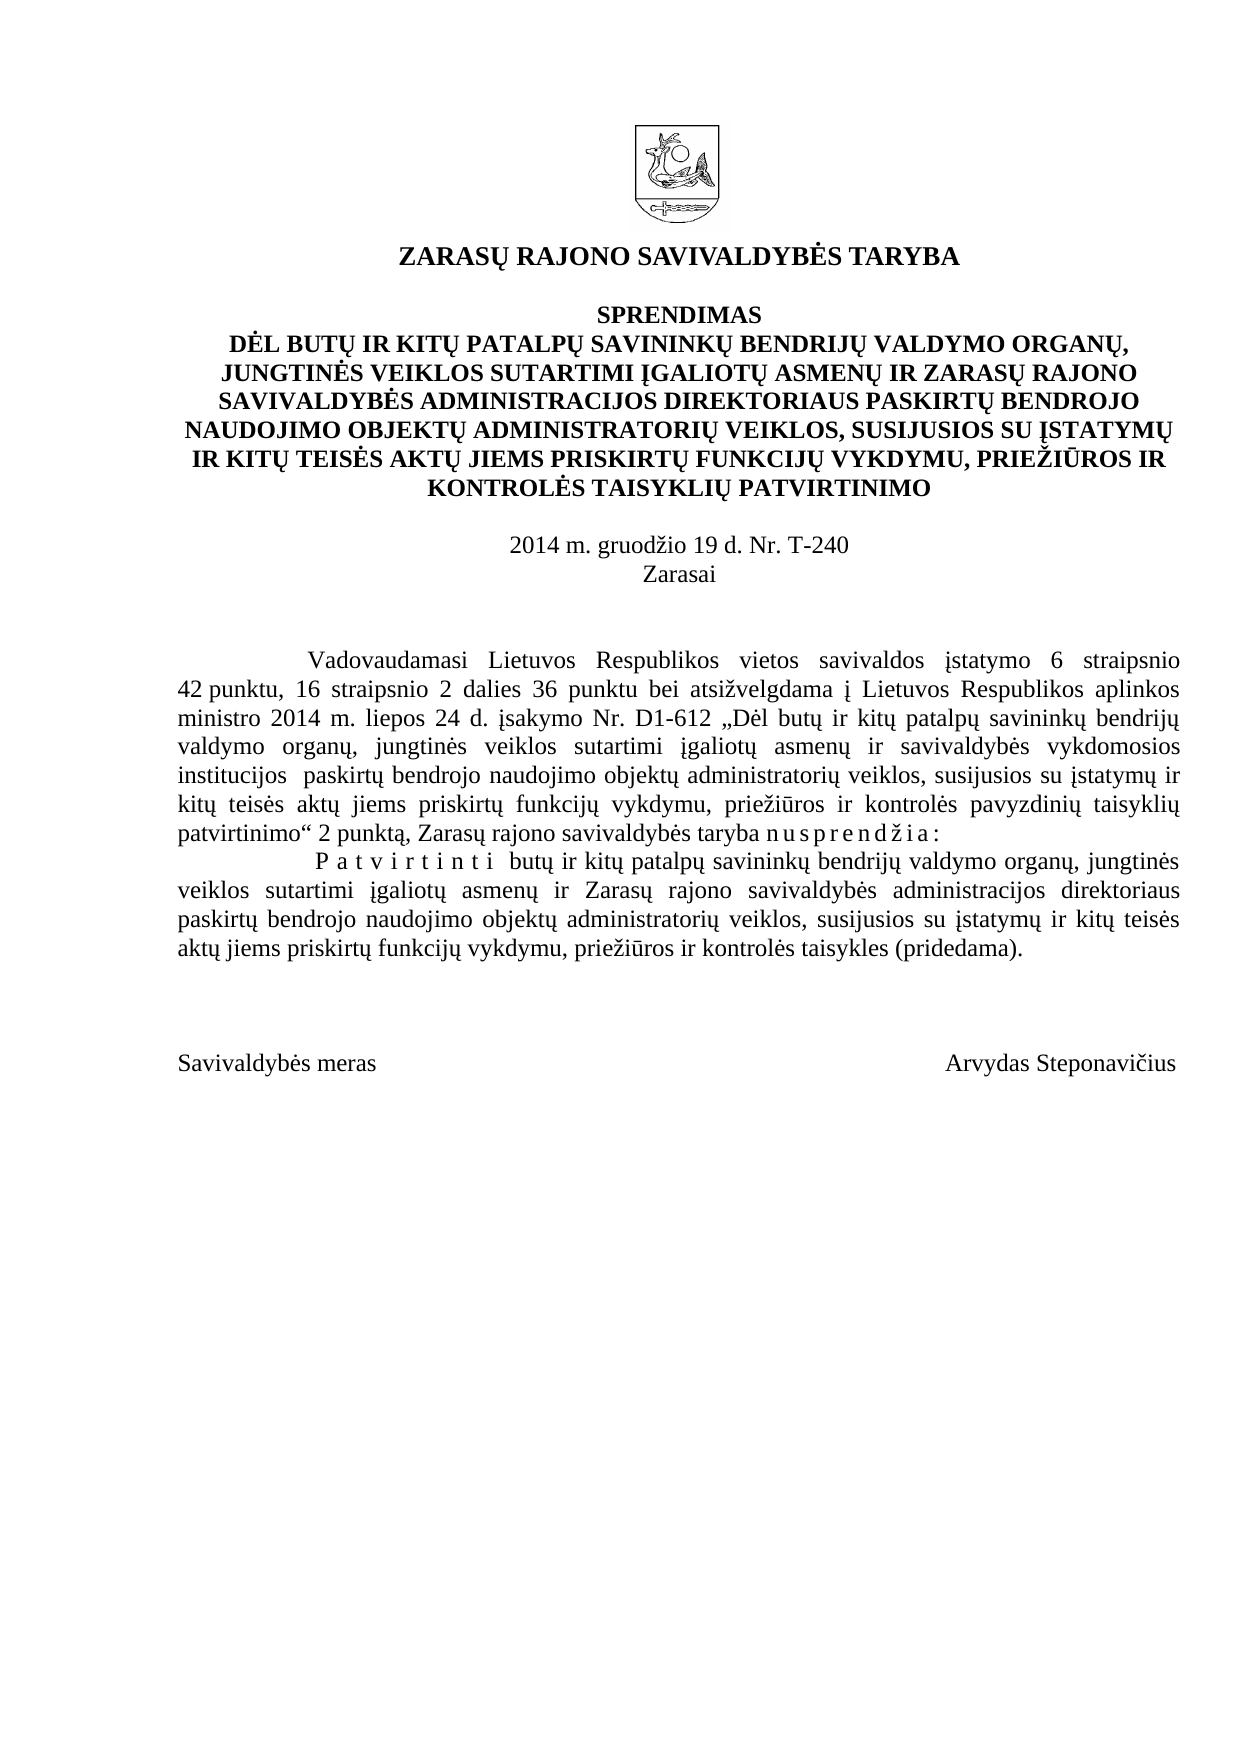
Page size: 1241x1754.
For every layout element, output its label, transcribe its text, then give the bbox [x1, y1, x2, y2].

text P a t v i r t i n t i butų ir kitų patalpų savininkų bendrijų valdymo organų, jungtinės veiklos sutartimi įgaliotų asmenų ir Zarasų rajono savivaldybės administracijos direktoriaus paskirtų bendrojo naudojimo objektų administratorių veiklos, susijusios su įstatymų ir kitų teisės aktų jiems priskirtų funkcijų vykdymu, priežiūros ir kontrolės taisykles (pridedama). [177, 846, 1181, 961]
text Vadovaudamasi Lietuvos Respublikos vietos savivaldos įstatymo 6 straipsnio 42 punktu, 16 straipsnio 2 dalies 36 punktu bei atsižvelgdama į Lietuvos Respublikos aplinkos ministro 2014 m. liepos 24 d. įsakymo Nr. D1-612 „Dėl butų ir kitų patalpų savininkų bendrijų valdymo organų, jungtinės veiklos sutartimi įgaliotų asmenų ir savivaldybės vykdomosios institucijos paskirtų bendrojo naudojimo objektų administratorių veiklos, susijusios su įstatymų ir kitų teisės aktų jiems priskirtų funkcijų vykdymu, priežiūros ir kontrolės pavyzdinių taisyklių patvirtinimo“ 2 punktą, Zarasų rajono savivaldybės taryba nusprendžia: [177, 645, 1181, 846]
text SPRENDIMAS [177, 300, 1181, 329]
text Savivaldybės meras Arvydas Steponavičius [177, 1048, 1181, 1076]
text Zarasų rajono savivaldybės TARYBA [177, 240, 1181, 271]
text 2014 m. gruodžio 19 d. Nr. T-240 [177, 530, 1181, 559]
text DĖL Butų ir kitų patalpų savininkų bendrijų valdymo organų, jungtinės veiklos sutartimi įgaliotų asmenų ir ZARASŲ RAJONO SAVIVALDYBĖS ADMINISTRACIJOS DIREKTORIAUS PASKIRtų bendrojo naudojimo objektų administratorių veiklos, susijusios su įstatymų ir kitų teisės aktų jiems priskirtų funkcijų vykdymu, priežiūros ir kontrolės TAISYKLIŲ PATVIRTINIMO [177, 329, 1181, 501]
text Zarasai [177, 559, 1181, 588]
